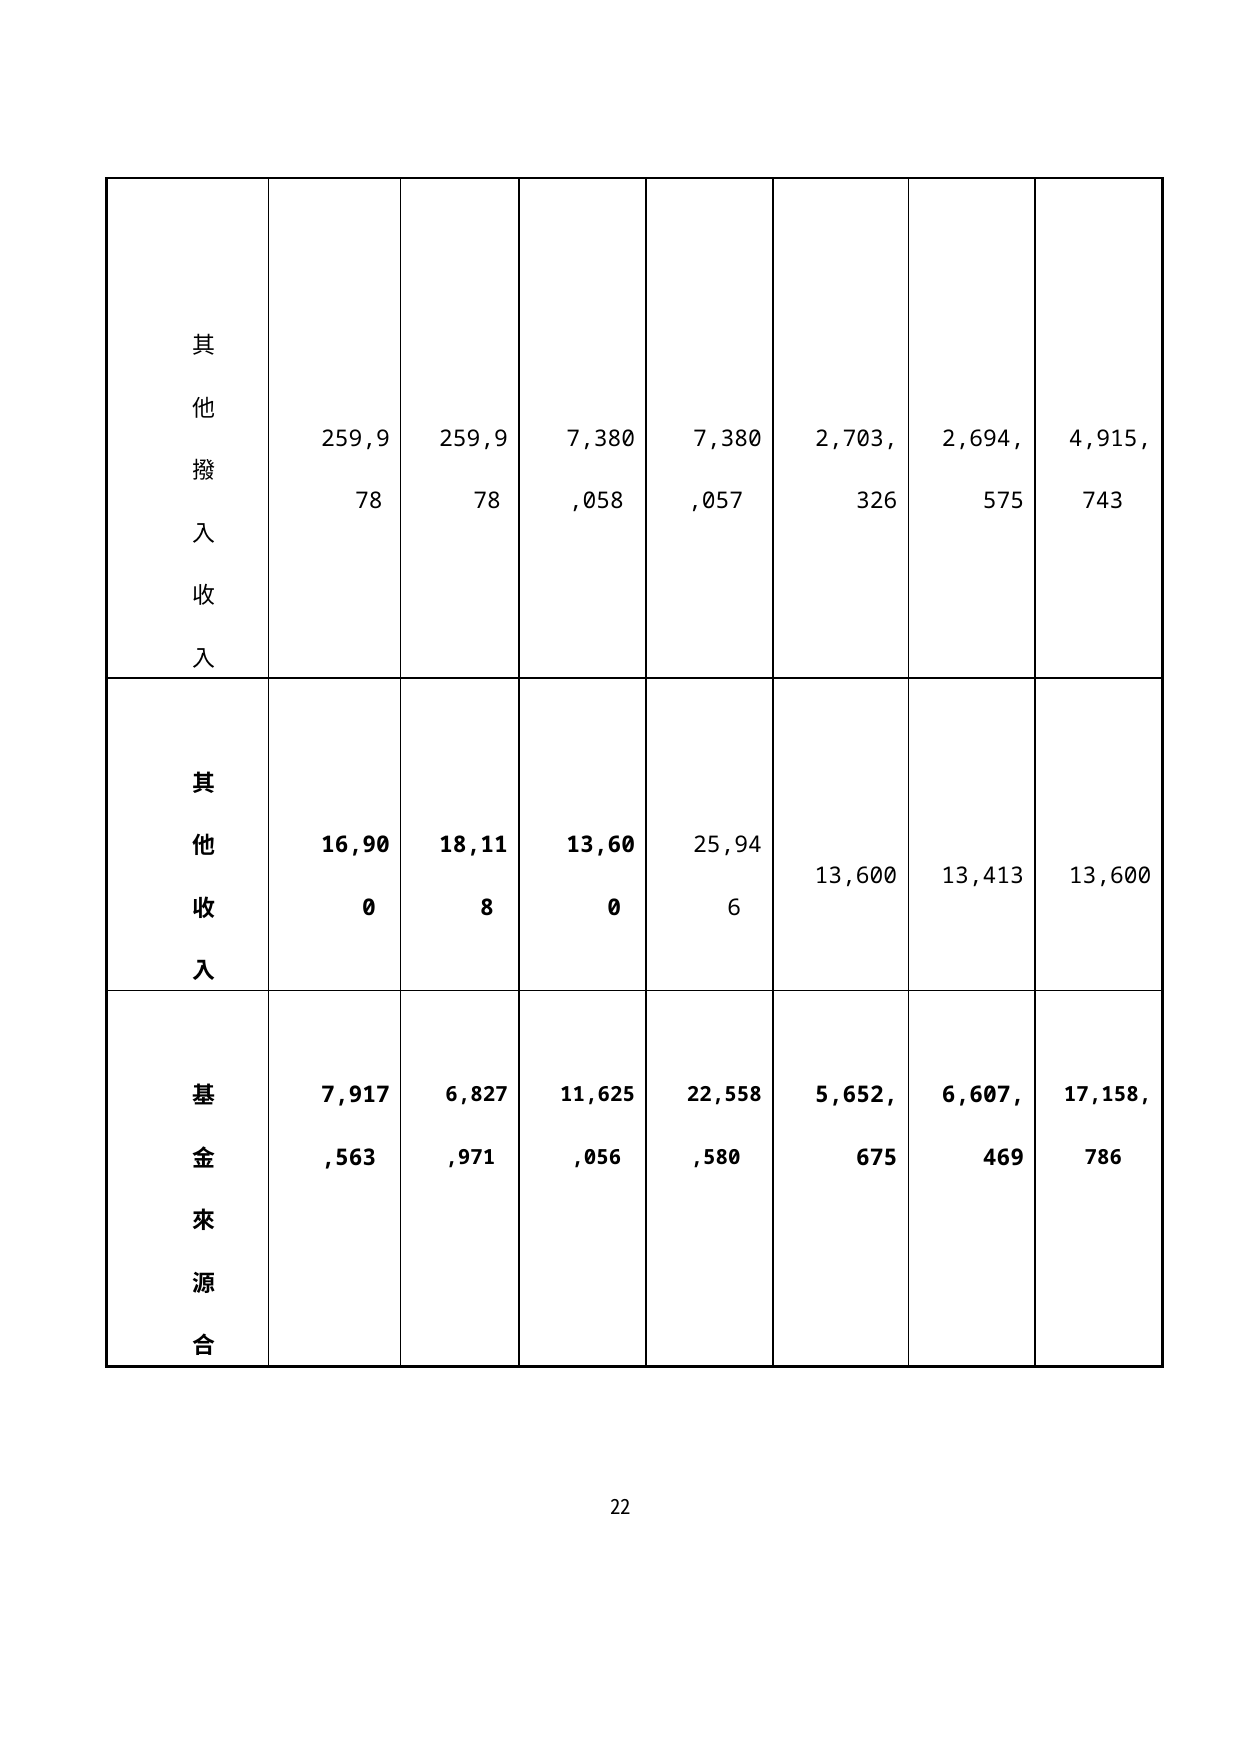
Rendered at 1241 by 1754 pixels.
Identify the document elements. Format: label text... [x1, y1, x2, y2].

table_cell 16,900 [269, 679, 400, 990]
table_cell 259,978 [269, 179, 400, 677]
table_cell 13,600 [520, 679, 645, 990]
table_cell 6,607,469 [909, 991, 1034, 1365]
table_cell 6,827,971 [401, 991, 518, 1365]
table_cell 2,703,326 [774, 179, 908, 677]
table_cell 其他收入 [108, 679, 268, 990]
table_cell 7,380,058 [520, 179, 645, 677]
table_cell 13,600 [774, 679, 908, 990]
table_cell 2,694,575 [909, 179, 1034, 677]
table_cell 11,625,056 [520, 991, 645, 1365]
table_cell 5,652,675 [774, 991, 908, 1365]
table_cell 17,158,786 [1036, 991, 1161, 1365]
table_cell 22,558,580 [647, 991, 772, 1365]
table_cell 259,978 [401, 179, 518, 677]
table_cell 4,915,743 [1036, 179, 1161, 677]
table_cell 基金來源合 [108, 991, 268, 1365]
table_cell 其他撥入收入 [108, 179, 268, 677]
table_cell 7,380,057 [647, 179, 772, 677]
table_cell 25,946 [647, 679, 772, 990]
table_cell 18,118 [401, 679, 518, 990]
table_cell 13,413 [909, 679, 1034, 990]
table_cell 7,917,563 [269, 991, 400, 1365]
table_cell 13,600 [1036, 679, 1161, 990]
